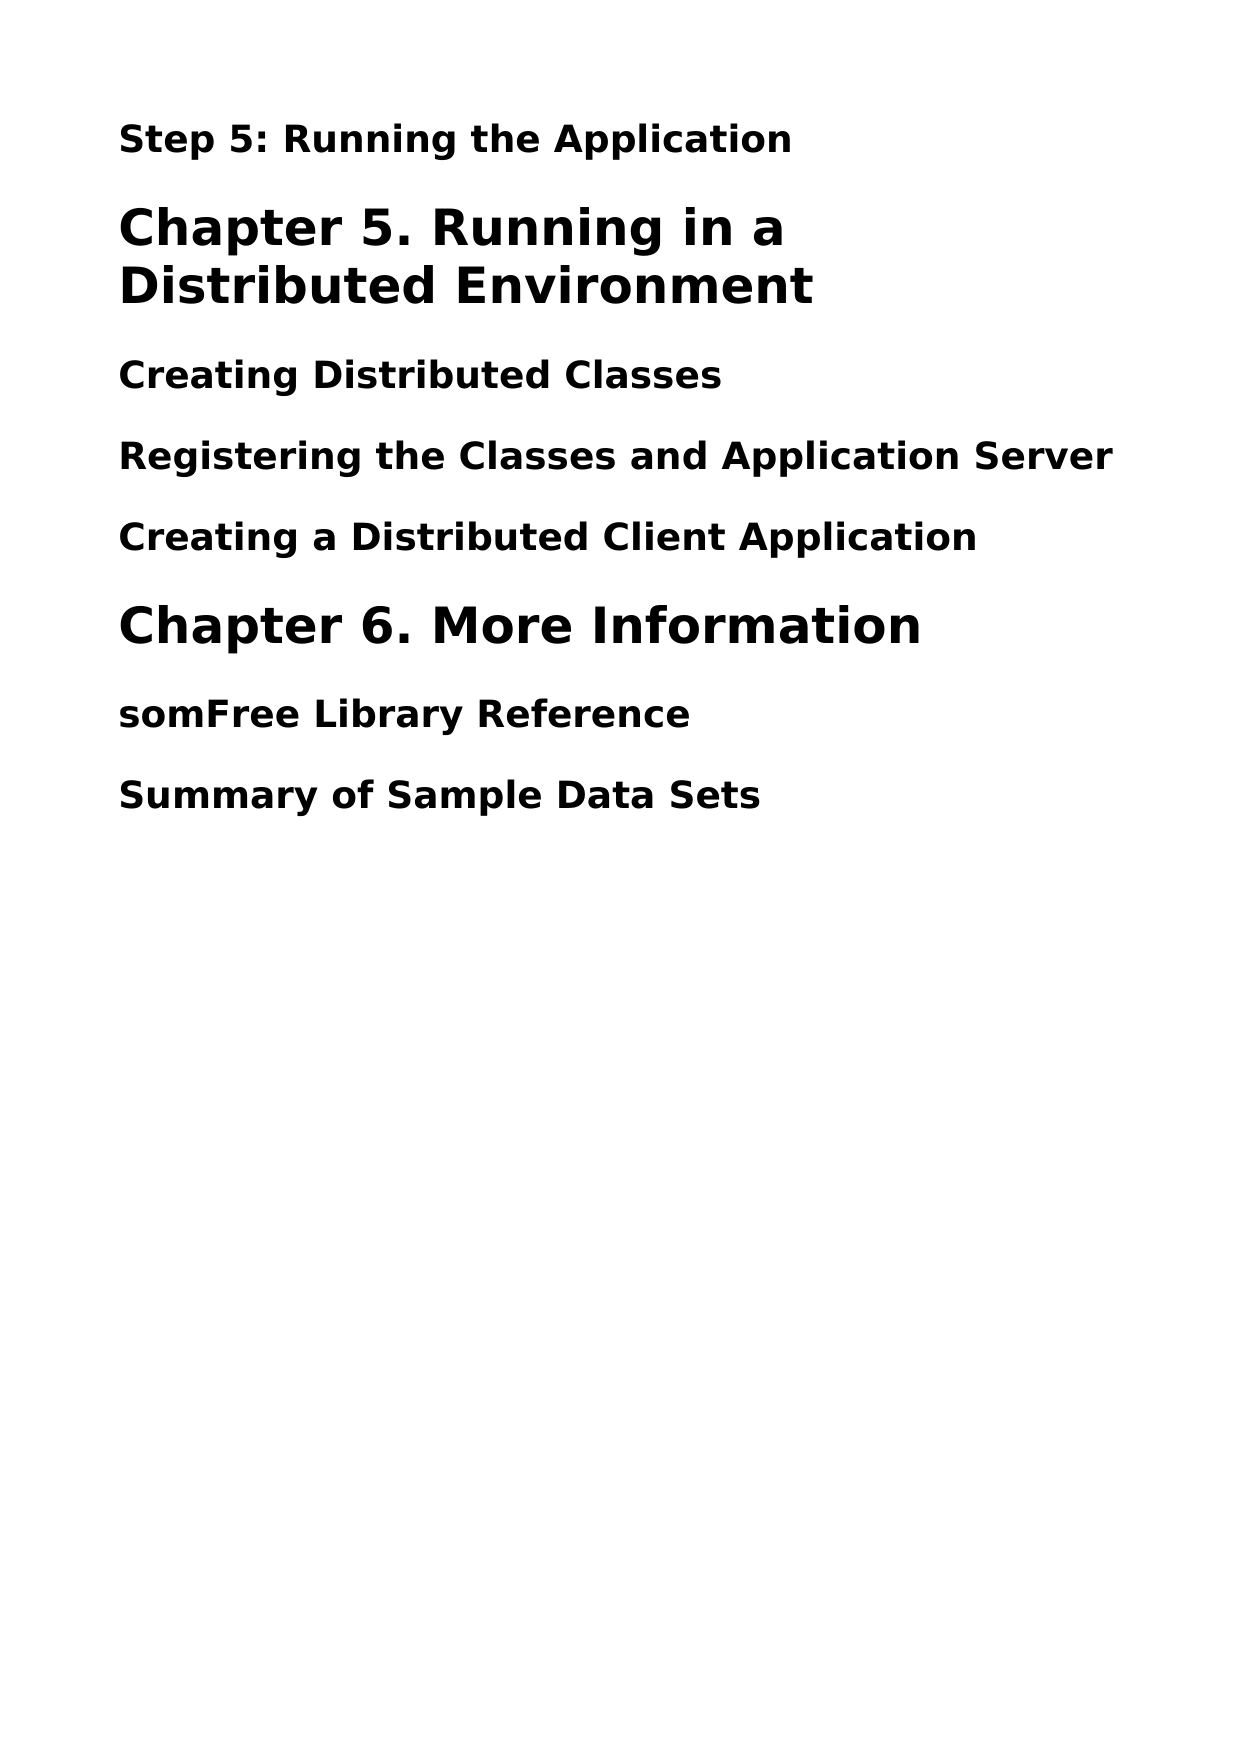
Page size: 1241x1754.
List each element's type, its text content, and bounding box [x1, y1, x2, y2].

subtitle Step 5: Running the Application [118, 118, 1122, 162]
subtitle Registering the Classes and Application Server [118, 434, 1122, 478]
subtitle Chapter 6. More Information [118, 597, 1122, 655]
subtitle Summary of Sample Data Sets [118, 773, 1122, 817]
subtitle somFree Library Reference [118, 692, 1122, 736]
subtitle Creating a Distributed Client Application [118, 516, 1122, 559]
subtitle Chapter 5. Running in a Distributed Environment [118, 199, 1122, 316]
subtitle Creating Distributed Classes [118, 353, 1122, 397]
